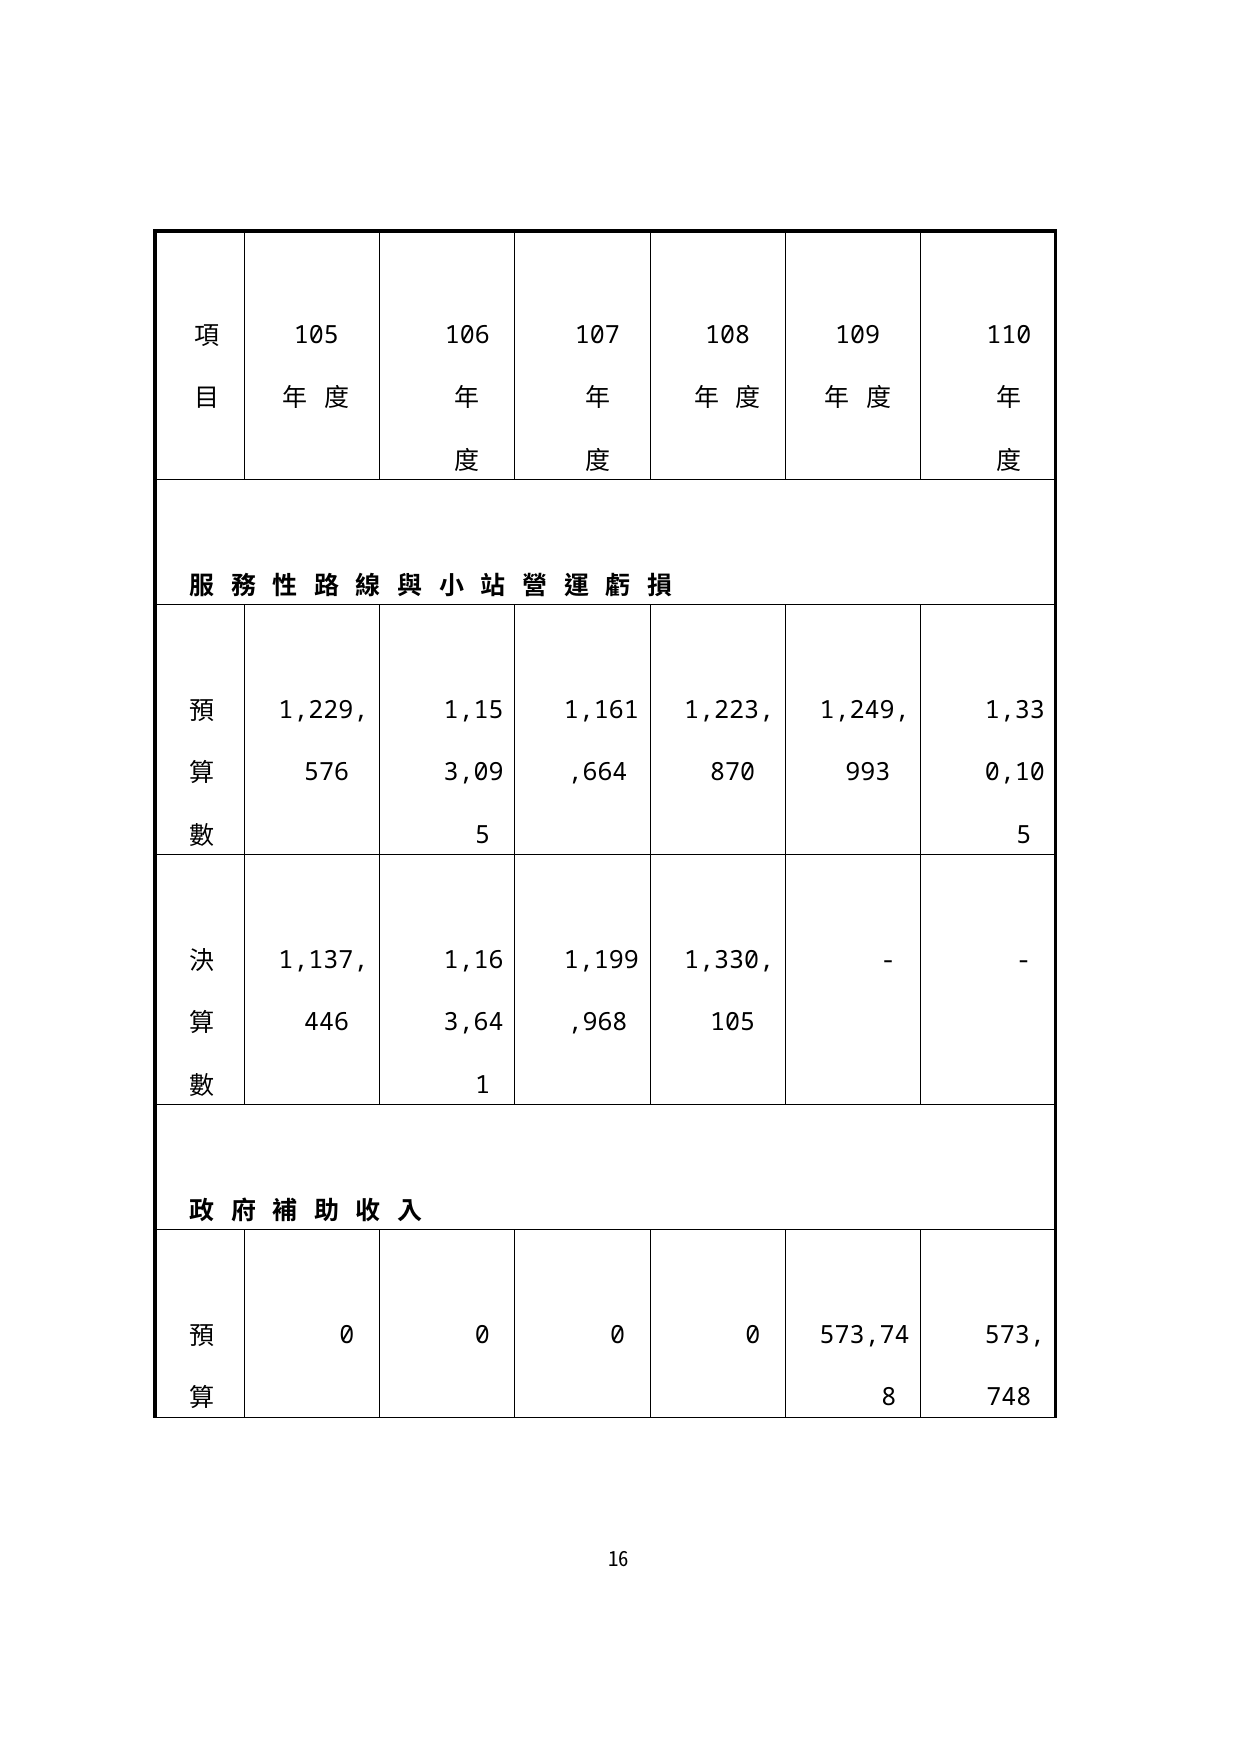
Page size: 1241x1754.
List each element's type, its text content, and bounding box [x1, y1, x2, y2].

table_cell 1,223,870 [651, 605, 785, 854]
table_cell 573,748 [786, 1230, 920, 1417]
table_header 106年度 [380, 233, 514, 479]
table_cell 1,161,664 [515, 605, 650, 854]
table_cell 預算 [157, 1230, 244, 1417]
table_cell 1,137,446 [245, 855, 379, 1104]
table_cell - [786, 855, 920, 1104]
table_cell 0 [245, 1230, 379, 1417]
table_cell 1,330,105 [921, 605, 1054, 854]
table_header 108年度 [651, 233, 785, 479]
table_cell 服務性路線與小站營運虧損 [157, 480, 1054, 604]
table_header 107年度 [515, 233, 650, 479]
table_cell 1,229,576 [245, 605, 379, 854]
table_cell 1,163,641 [380, 855, 514, 1104]
table_cell 0 [380, 1230, 514, 1417]
table_cell 1,249,993 [786, 605, 920, 854]
table_header 項目 [157, 233, 244, 479]
table_cell 決算數 [157, 855, 244, 1104]
table_cell 1,330,105 [651, 855, 785, 1104]
table_header 105年度 [245, 233, 379, 479]
table_cell 0 [651, 1230, 785, 1417]
table_header 110年度 [921, 233, 1054, 479]
table_cell - [921, 855, 1054, 1104]
table_cell 0 [515, 1230, 650, 1417]
table_cell 1,199,968 [515, 855, 650, 1104]
table_cell 預算數 [157, 605, 244, 854]
table_cell 573,748 [921, 1230, 1054, 1417]
table_header 109年度 [786, 233, 920, 479]
table_cell 政府補助收入 [157, 1105, 1054, 1229]
table_cell 1,153,095 [380, 605, 514, 854]
